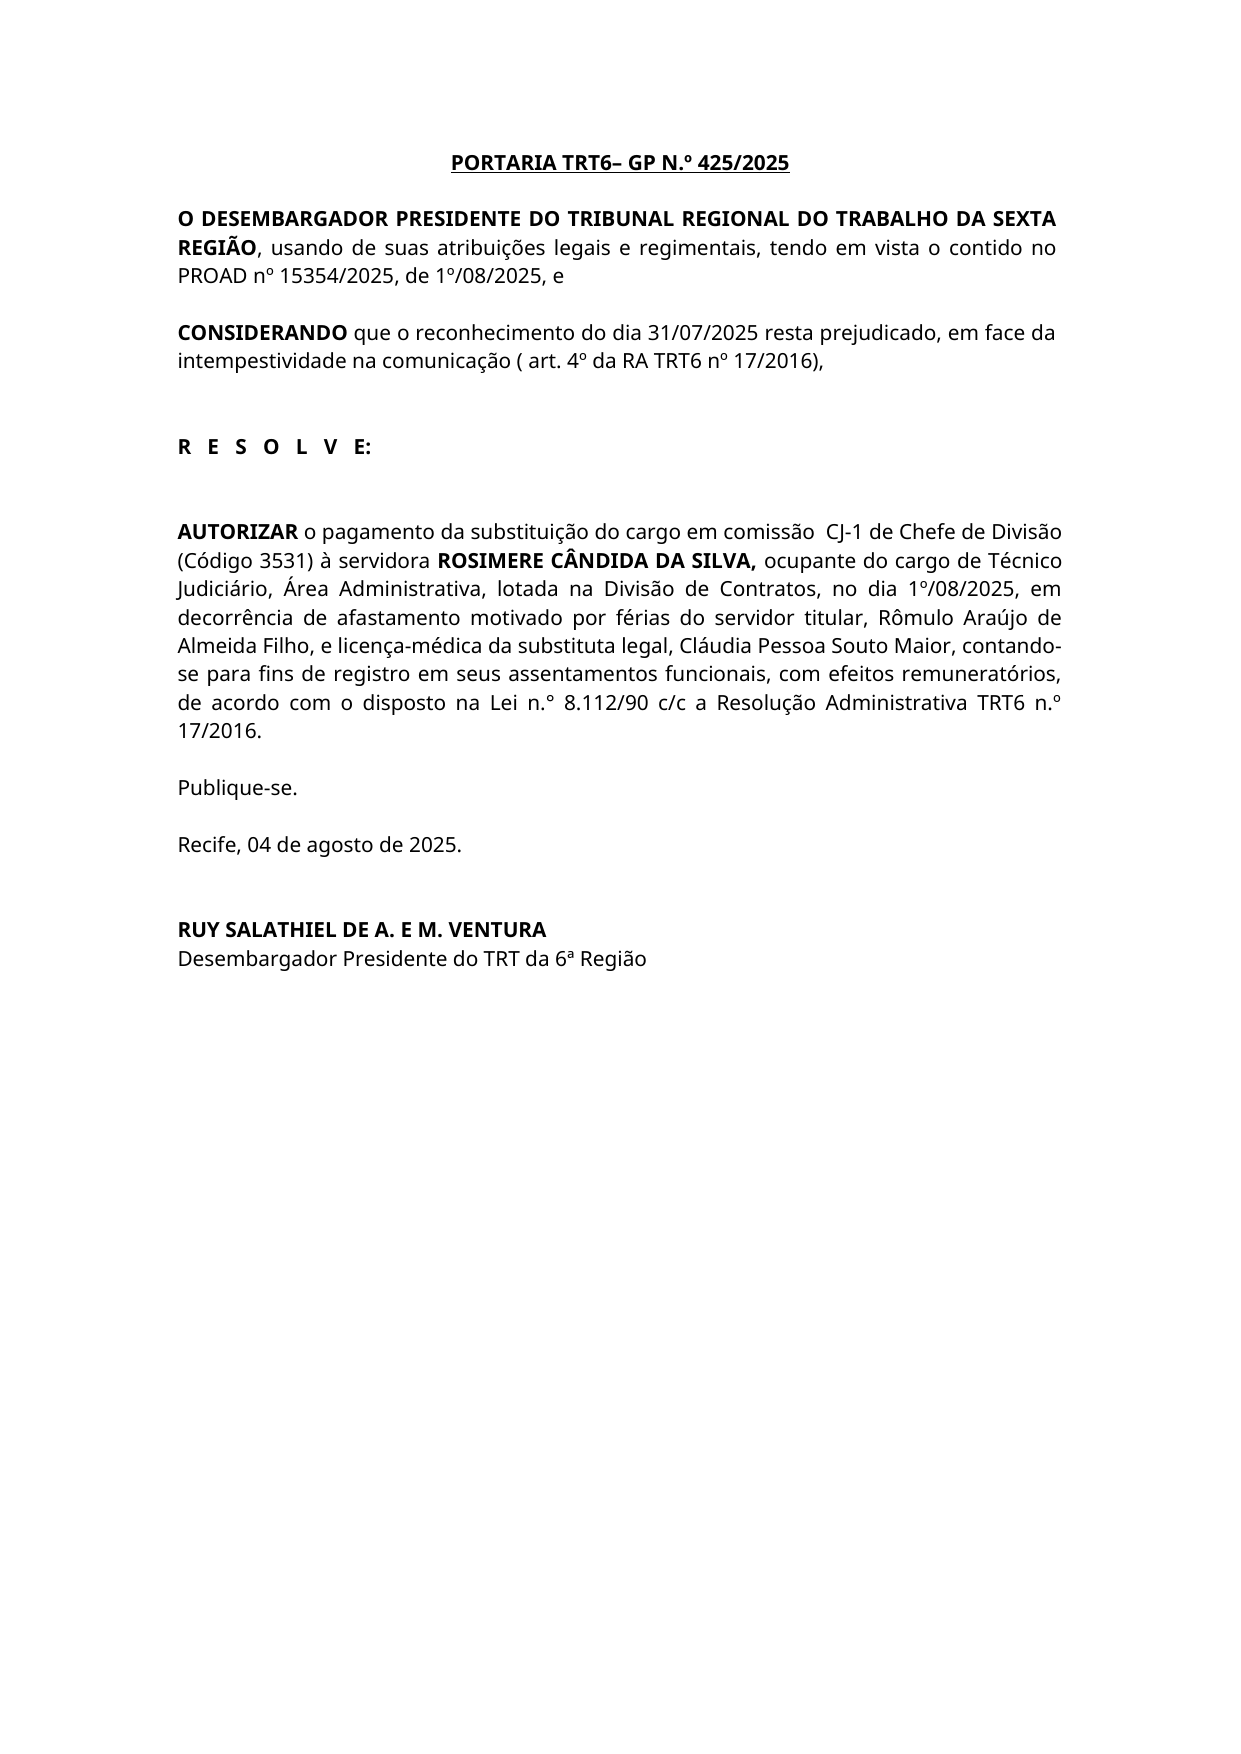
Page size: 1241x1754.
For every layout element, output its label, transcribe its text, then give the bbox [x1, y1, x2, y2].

text O DESEMBARGADOR PRESIDENTE DO TRIBUNAL REGIONAL DO TRABALHO DA SEXTA REGIÃO, usando de suas atribuições legais e regimentais, tendo em vista o contido no PROAD nº 15354/2025, de 1º/08/2025, e [177, 204, 1057, 290]
text Publique-se. [177, 773, 1063, 802]
text PORTARIA TRT6– GP N.º 425/2025 [177, 148, 1063, 176]
text RUY SALATHIEL DE A. E M. VENTURA [177, 915, 1071, 944]
text AUTORIZAR o pagamento da substituição do cargo em comissão CJ-1 de Chefe de Divisão (Código 3531) à servidora ROSIMERE CÂNDIDA DA SILVA, ocupante do cargo de Técnico Judiciário, Área Administrativa, lotada na Divisão de Contratos, no dia 1º/08/2025, em decorrência de afastamento motivado por férias do servidor titular, Rômulo Araújo de Almeida Filho, e licença-médica da substituta legal, Cláudia Pessoa Souto Maior, contando-se para fins de registro em seus assentamentos funcionais, com efeitos remuneratórios, de acordo com o disposto na Lei n.° 8.112/90 c/c a Resolução Administrativa TRT6 n.º 17/2016. [177, 517, 1063, 745]
text CONSIDERANDO que o reconhecimento do dia 31/07/2025 resta prejudicado, em face da intempestividade na comunicação ( art. 4º da RA TRT6 nº 17/2016), [177, 318, 1057, 375]
text Recife, 04 de agosto de 2025. [177, 830, 1063, 858]
text R E S O L V E: [177, 432, 1063, 460]
text Desembargador Presidente do TRT da 6ª Região [177, 944, 1071, 972]
